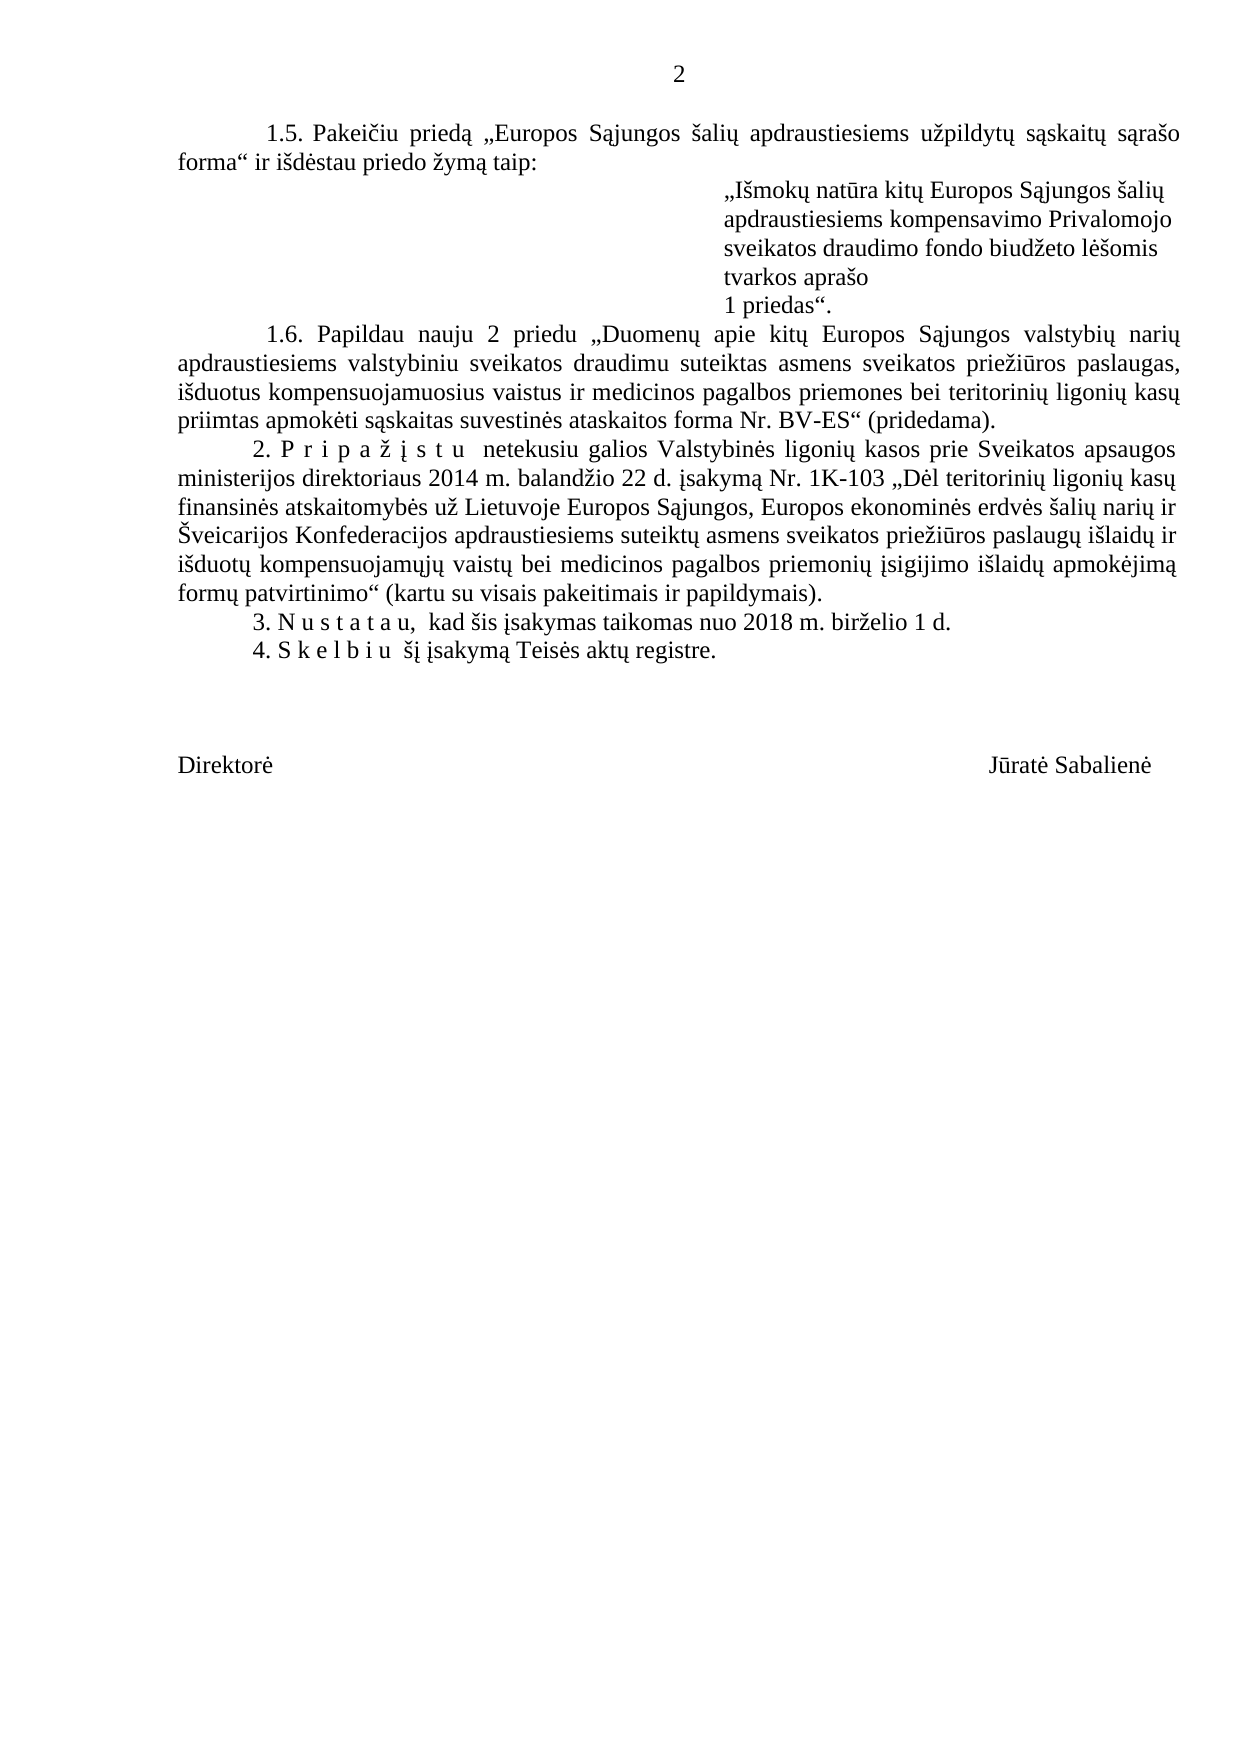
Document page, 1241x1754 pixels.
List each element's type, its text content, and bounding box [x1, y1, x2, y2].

text sveikatos draudimo fondo biudžeto lėšomis [591, 233, 1181, 262]
text 1.6. Papildau nauju 2 priedu „Duomenų apie kitų Europos Sąjungos valstybių narių apdraustiesiems valstybiniu sveikatos draudimu suteiktas asmens sveikatos priežiūros paslaugas, išduotus kompensuojamuosius vaistus ir medicinos pagalbos priemones bei teritorinių ligonių kasų priimtas apmokėti sąskaitas suvestinės ataskaitos forma Nr. BV-ES“ (pridedama). [177, 319, 1181, 434]
text 2. P r i p a ž į s t u netekusiu galios Valstybinės ligonių kasos prie Sveikatos apsaugos ministerijos direktoriaus 2014 m. balandžio 22 d. įsakymą Nr. 1K-103 „Dėl teritorinių ligonių kasų finansinės atskaitomybės už Lietuvoje Europos Sąjungos, Europos ekonominės erdvės šalių narių ir Šveicarijos Konfederacijos apdraustiesiems suteiktų asmens sveikatos priežiūros paslaugų išlaidų ir išduotų kompensuojamųjų vaistų bei medicinos pagalbos priemonių įsigijimo išlaidų apmokėjimą formų patvirtinimo“ (kartu su visais pakeitimais ir papildymais). [177, 434, 1177, 607]
text Direktorė Jūratė Sabalienė [177, 751, 1181, 779]
text 1 priedas“. [591, 291, 1181, 319]
text 4. S k e l b i u šį įsakymą Teisės aktų registre. [177, 636, 1181, 664]
text 3. N u s t a t a u, kad šis įsakymas taikomas nuo 2018 m. birželio 1 d. [177, 607, 1181, 636]
text apdraustiesiems kompensavimo Privalomojo [591, 204, 1181, 233]
text tvarkos aprašo [591, 262, 1181, 291]
text 1.5. Pakeičiu priedą „Europos Sąjungos šalių apdraustiesiems užpildytų sąskaitų sąrašo forma“ ir išdėstau priedo žymą taip: [177, 118, 1181, 176]
text „Išmokų natūra kitų Europos Sąjungos šalių [591, 176, 1181, 204]
